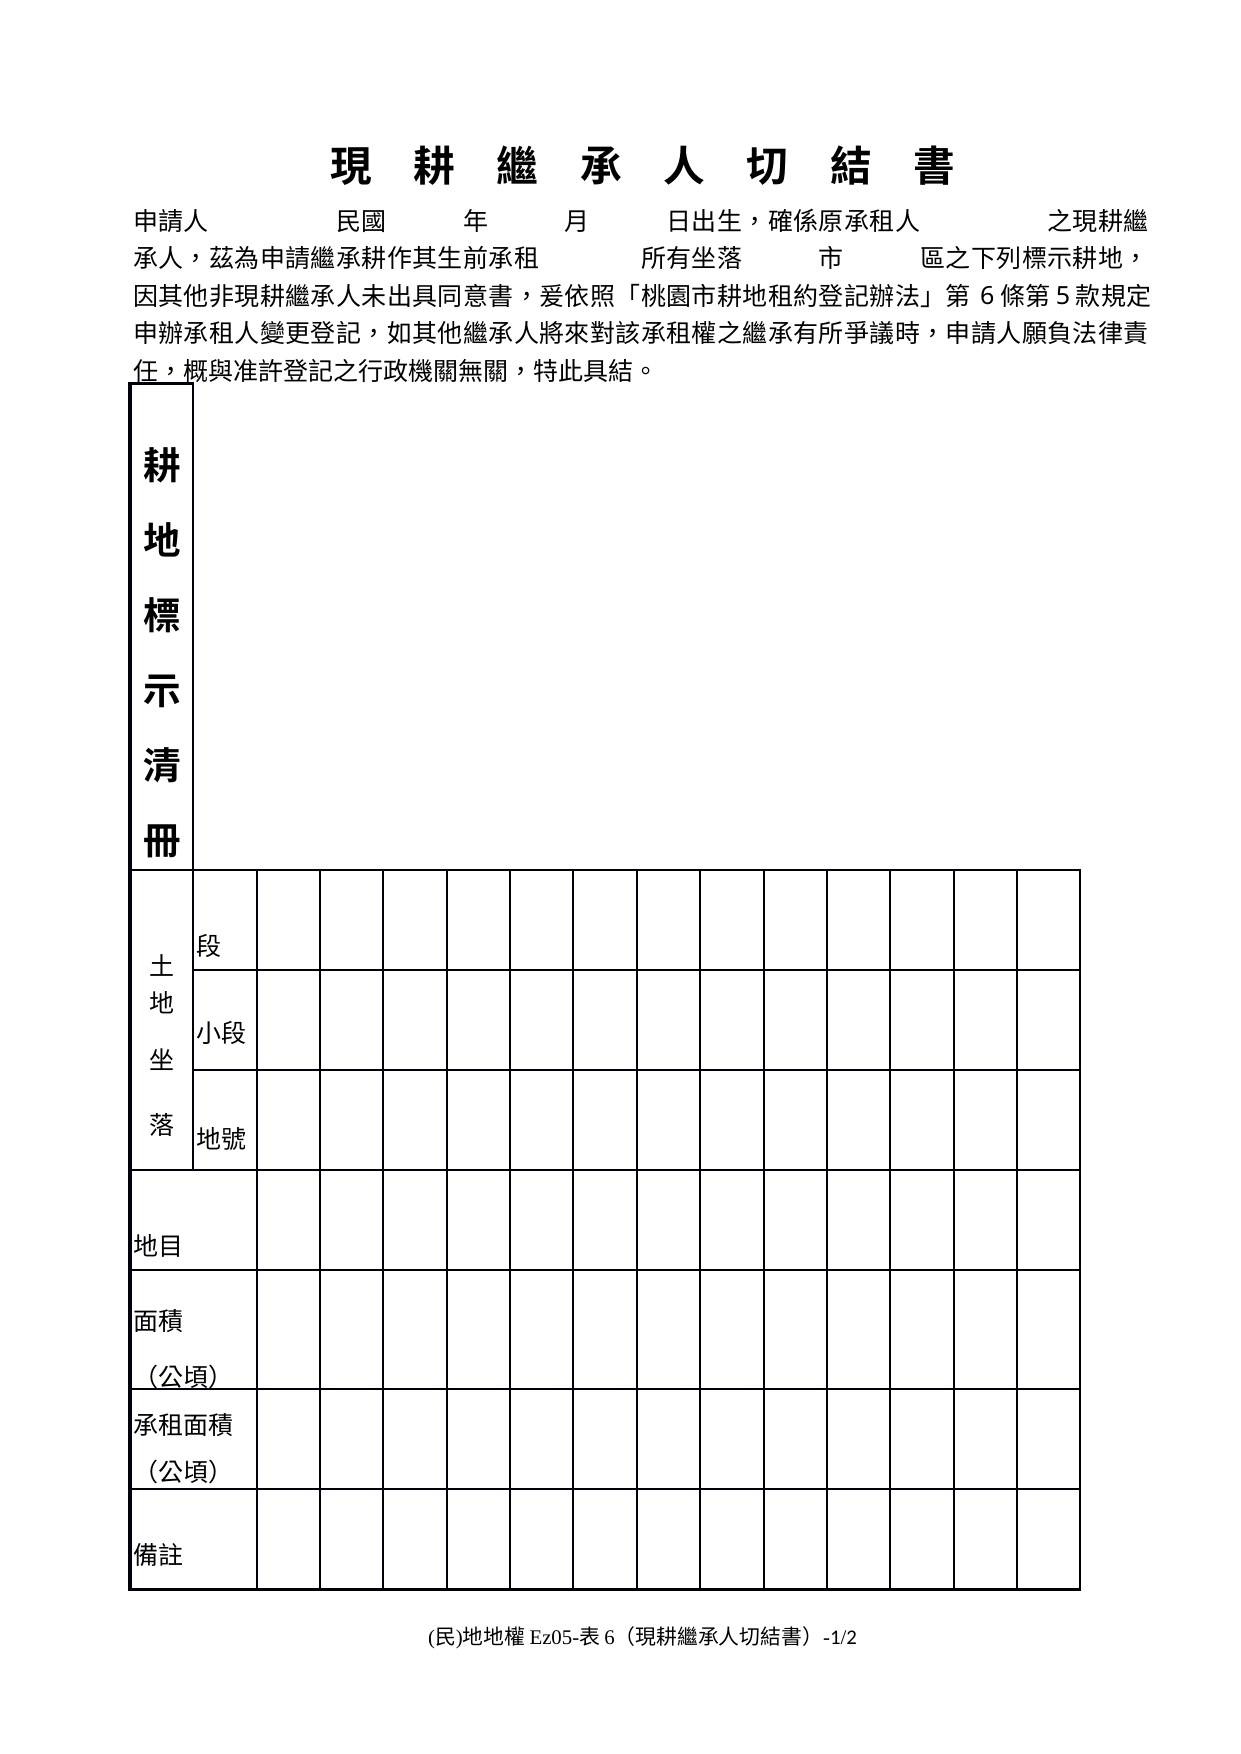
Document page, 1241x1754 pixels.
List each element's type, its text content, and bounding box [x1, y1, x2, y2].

table_cell [638, 1271, 699, 1388]
table_cell [638, 871, 699, 969]
table_cell [765, 1490, 826, 1588]
table_cell [828, 1071, 889, 1169]
table_cell [258, 1490, 319, 1588]
table_cell [1018, 1390, 1079, 1488]
table_cell [828, 871, 889, 969]
table_cell 承租面積 （公頃） [132, 1390, 256, 1488]
table_cell [574, 1271, 636, 1388]
table_cell [511, 871, 572, 969]
table_cell 地號 [194, 1071, 256, 1169]
table_cell [448, 1171, 509, 1269]
table_cell [574, 1390, 636, 1488]
table_cell [448, 1490, 509, 1588]
table_cell [511, 1390, 572, 1488]
table_cell 土 地 坐 落 [132, 871, 192, 1169]
table_cell [1018, 1271, 1079, 1388]
table_cell [638, 1490, 699, 1588]
table_cell [891, 1490, 953, 1588]
table_cell [701, 871, 763, 969]
table_cell [321, 871, 382, 969]
table_cell [765, 1271, 826, 1388]
text 現 耕 繼 承 人 切 結 書 [133, 119, 1152, 194]
table_cell [891, 1071, 953, 1169]
table_cell [955, 1071, 1016, 1169]
table_cell [574, 1171, 636, 1269]
table_cell [321, 1490, 382, 1588]
table_cell [955, 1171, 1016, 1269]
table_cell [701, 971, 763, 1069]
table_cell 面積 （公頃） [132, 1271, 256, 1388]
table_cell [384, 1390, 446, 1488]
table_cell [574, 871, 636, 969]
table_cell [765, 971, 826, 1069]
table_cell [258, 871, 319, 969]
table_cell [638, 1171, 699, 1269]
table_cell [765, 1171, 826, 1269]
table_cell [638, 1071, 699, 1169]
table_cell [828, 1490, 889, 1588]
table_cell [384, 871, 446, 969]
table_cell [448, 1390, 509, 1488]
table_cell [828, 1271, 889, 1388]
table_cell [701, 1390, 763, 1488]
table_cell [955, 1390, 1016, 1488]
table_cell [828, 1171, 889, 1269]
table_cell [765, 1390, 826, 1488]
table_cell [258, 1390, 319, 1488]
table_cell [321, 1171, 382, 1269]
table_cell [384, 1071, 446, 1169]
table_cell [955, 1271, 1016, 1388]
table_cell [638, 1390, 699, 1488]
table_cell [321, 971, 382, 1069]
table_cell [891, 1271, 953, 1388]
table_cell [701, 1271, 763, 1388]
table_cell [701, 1171, 763, 1269]
table_cell [511, 1171, 572, 1269]
table_cell [448, 1271, 509, 1388]
table_cell 備註 [132, 1490, 256, 1588]
table_cell [511, 1071, 572, 1169]
table_cell [1018, 1071, 1079, 1169]
table_cell 小段 [194, 971, 256, 1069]
table_cell [511, 1271, 572, 1388]
table_cell [448, 871, 509, 969]
table_cell 段 [194, 871, 256, 969]
table_header 耕 地 標 示 清 冊 [132, 385, 192, 869]
table_cell [321, 1271, 382, 1388]
table_cell [258, 1071, 319, 1169]
table_cell [1018, 1490, 1079, 1588]
table_cell [828, 1390, 889, 1488]
table_cell [258, 971, 319, 1069]
table_cell [891, 971, 953, 1069]
table_cell [765, 871, 826, 969]
table_cell [384, 1271, 446, 1388]
table_cell [384, 1171, 446, 1269]
table_cell [891, 871, 953, 969]
table_cell [321, 1071, 382, 1169]
table_cell [701, 1071, 763, 1169]
table_cell [258, 1271, 319, 1388]
table_cell [574, 1071, 636, 1169]
table_cell [448, 1071, 509, 1169]
table_cell [511, 971, 572, 1069]
table_cell [701, 1490, 763, 1588]
table_cell [258, 1171, 319, 1269]
table_cell [448, 971, 509, 1069]
table_cell [891, 1171, 953, 1269]
table_cell [384, 971, 446, 1069]
table_cell [638, 971, 699, 1069]
table_cell [511, 1490, 572, 1588]
table_cell [955, 971, 1016, 1069]
table_cell [1018, 871, 1079, 969]
table_cell [891, 1390, 953, 1488]
table_cell [828, 971, 889, 1069]
table_cell 地目 [132, 1171, 256, 1269]
table_cell [574, 1490, 636, 1588]
table_cell [1018, 971, 1079, 1069]
table_cell [384, 1490, 446, 1588]
table_cell [955, 1490, 1016, 1588]
table_cell [574, 971, 636, 1069]
table_cell [1018, 1171, 1079, 1269]
table_cell [955, 871, 1016, 969]
table_cell [765, 1071, 826, 1169]
text 申請人 民國 年 月 日出生，確係原承租人 之現耕繼承人，茲為申請繼承耕作其生前承租 所有坐落 市 區之下列標示耕地，因其他非現耕繼承人未出具同意書，爰依照「桃園市耕地租約登記辦法」第6條第5款規定申辦承租人變更登記，如其他繼承人將來對該承租權之繼承有所爭議時，申請人願負法律責任，概與准許登記之行政機關無關，特此具結。 [133, 194, 1152, 382]
table_cell [321, 1390, 382, 1488]
